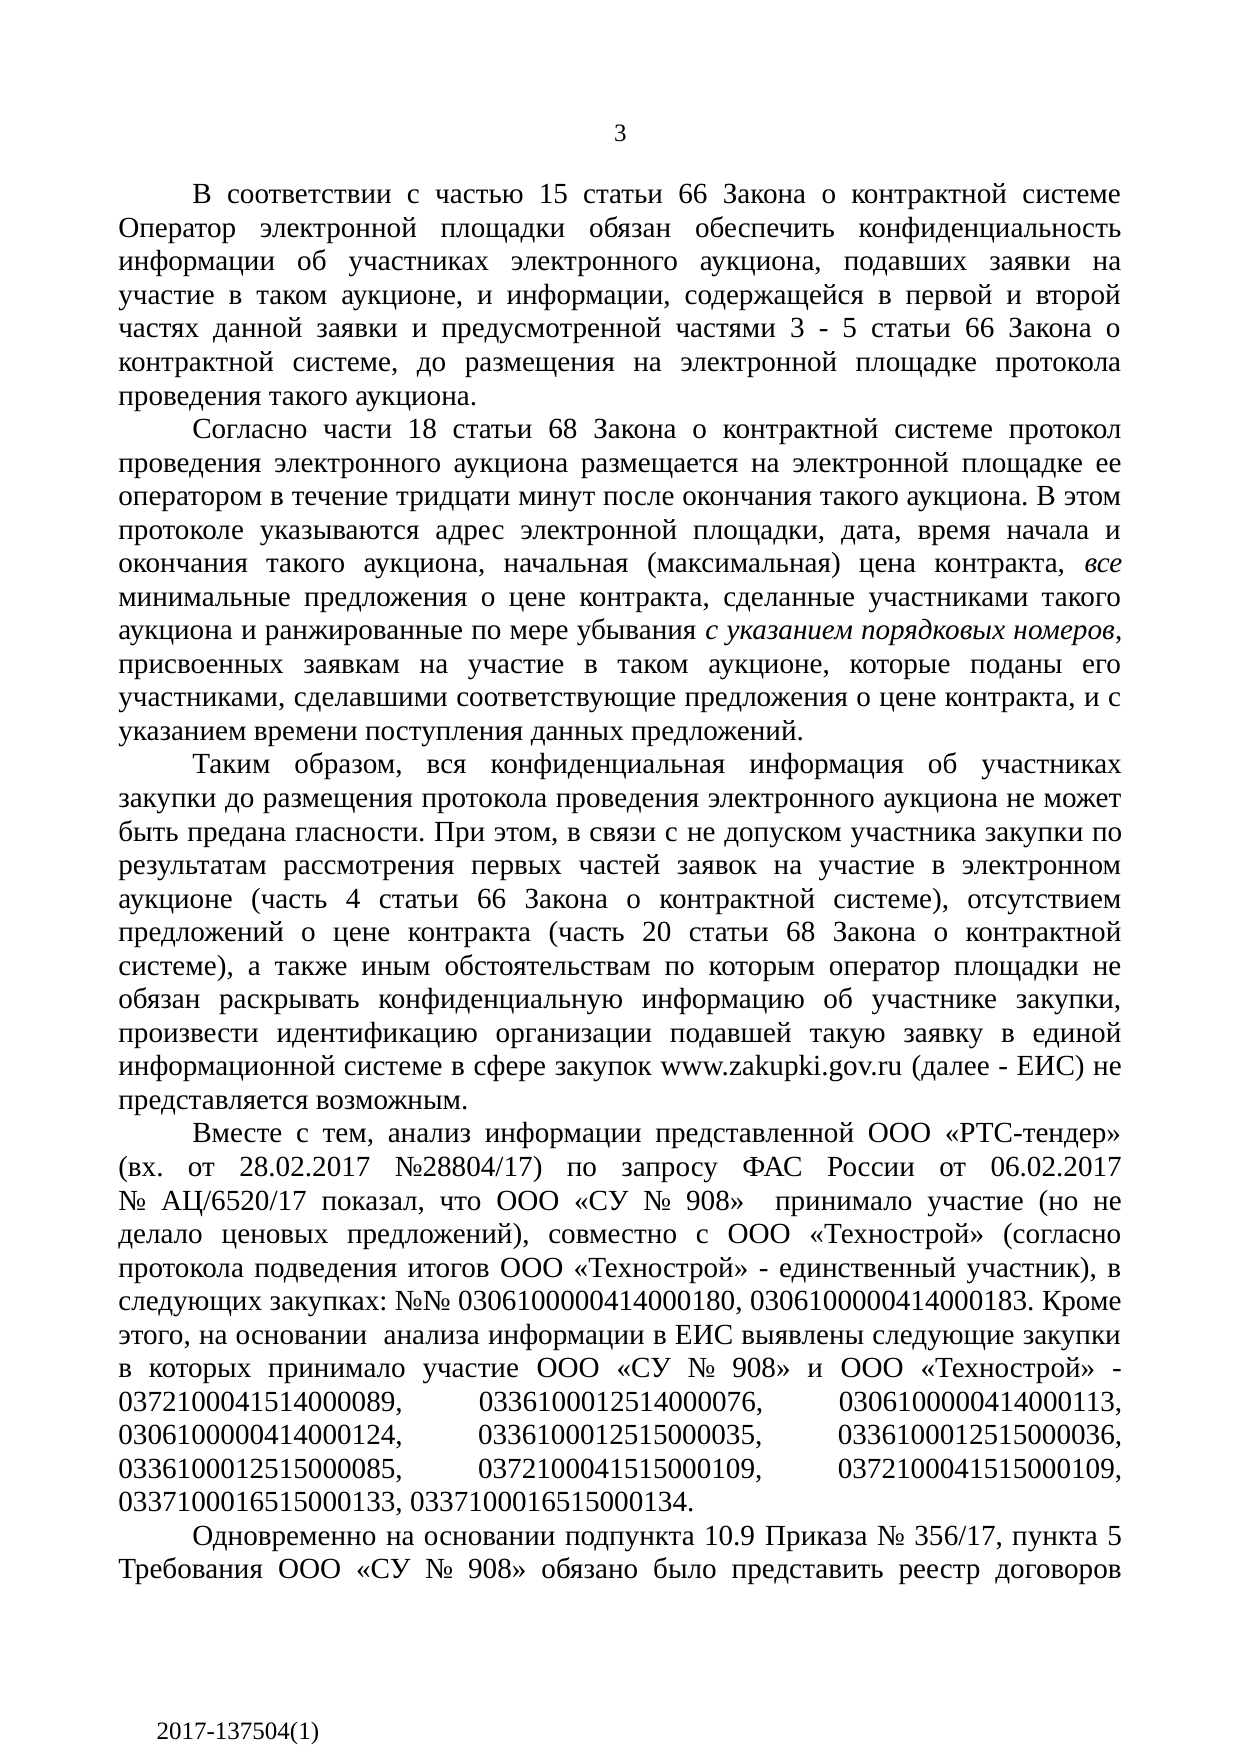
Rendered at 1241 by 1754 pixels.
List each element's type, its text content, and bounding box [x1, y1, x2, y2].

text В соответствии с частью 15 статьи 66 Закона о контрактной системе Оператор электронной площадки обязан обеспечить конфиденциальность информации об участниках электронного аукциона, подавших заявки на участие в таком аукционе, и информации, содержащейся в первой и второй частях данной заявки и предусмотренной частями 3 - 5 статьи 66 Закона о контрактной системе, до размещения на электронной площадке протокола проведения такого аукциона. [118, 176, 1122, 411]
text Одновременно на основании подпункта 10.9 Приказа № 356/17, пункта 5 Требования ООО «СУ № 908» обязано было представить реестр договоров [118, 1518, 1122, 1585]
text Согласно части 18 статьи 68 Закона о контрактной системе протокол проведения электронного аукциона размещается на электронной площадке ее оператором в течение тридцати минут после окончания такого аукциона. В этом протоколе указываются адрес электронной площадки, дата, время начала и окончания такого аукциона, начальная (максимальная) цена контракта, все минимальные предложения о цене контракта, сделанные участниками такого аукциона и ранжированные по мере убывания с указанием порядковых номеров, присвоенных заявкам на участие в таком аукционе, которые поданы его участниками, сделавшими соответствующие предложения о цене контракта, и с указанием времени поступления данных предложений. [118, 411, 1122, 747]
text Вместе с тем, анализ информации представленной ООО «РТС-тендер» (вх. от 28.02.2017 №28804/17) по запросу ФАС России от 06.02.2017 № АЦ/6520/17 показал, что ООО «СУ № 908» принимало участие (но не делало ценовых предложений), совместно с ООО «Технострой» (согласно протокола подведения итогов ООО «Технострой» - единственный участник), в следующих закупках: №№ 0306100000414000180, 0306100000414000183. Кроме этого, на основании анализа информации в ЕИС выявлены следующие закупки в которых принимало участие ООО «СУ № 908» и ООО «Технострой» - 0372100041514000089, 0336100012514000076, 0306100000414000113, 0306100000414000124, 0336100012515000035, 0336100012515000036, 0336100012515000085, 0372100041515000109, 0372100041515000109, 0337100016515000133, 0337100016515000134. [118, 1116, 1122, 1518]
text Таким образом, вся конфиденциальная информация об участниках закупки до размещения протокола проведения электронного аукциона не может быть предана гласности. При этом, в связи с не допуском участника закупки по результатам рассмотрения первых частей заявок на участие в электронном аукционе (часть 4 статьи 66 Закона о контрактной системе), отсутствием предложений о цене контракта (часть 20 статьи 68 Закона о контрактной системе), а также иным обстоятельствам по которым оператор площадки не обязан раскрывать конфиденциальную информацию об участнике закупки, произвести идентификацию организации подавшей такую заявку в единой информационной системе в сфере закупок www.zakupki.gov.ru (далее - ЕИС) не представляется возможным. [118, 747, 1122, 1116]
